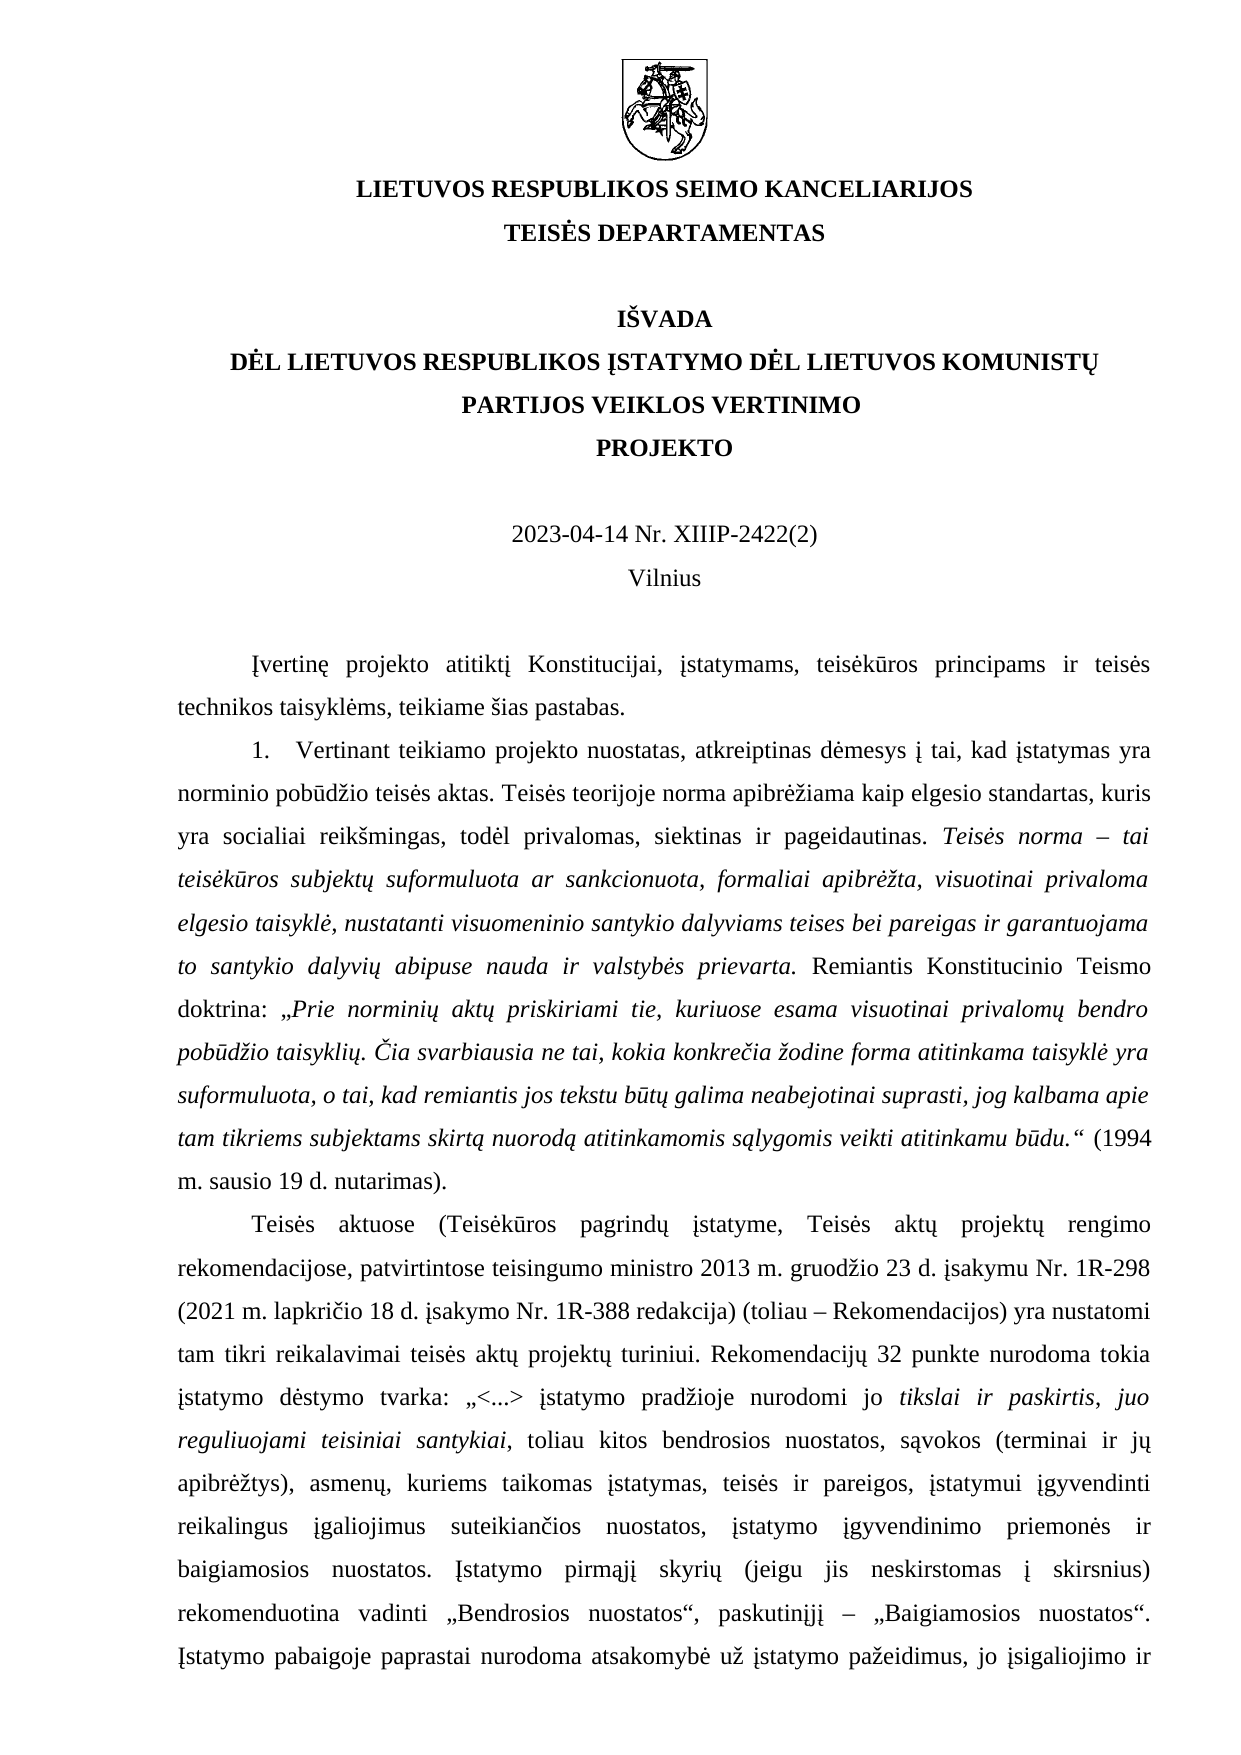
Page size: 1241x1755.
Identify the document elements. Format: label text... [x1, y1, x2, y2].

subtitle TEISĖS DEPARTAMENTAS [177, 218, 1152, 246]
text Vilnius [177, 563, 1152, 591]
text DĖL LIETUVOS RESPUBLIKOS ĮSTATYMO DĖL LIETUVOS KOMUNISTŲ PARTIJOS VEIKLOS VERTINIMO [177, 347, 1152, 419]
text Įvertinę projekto atitiktį Konstitucijai, įstatymams, teisėkūros principams ir teisės technikos taisyklėms, teikiame šias pastabas. [177, 649, 1152, 721]
text PROJEKTO [177, 433, 1152, 462]
list Vertinant teikiamo projekto nuostatas, atkreiptinas dėmesys į tai, kad įstatymas yra norminio pobūdžio teisės aktas. Teisės teorijoje norma apibrėžiama kaip elgesio standartas, kuris yra socialiai reikšmingas, todėl privalomas, siektinas ir pageidautinas. Teisės norma – tai teisėkūros subjektų suformuluota ar sankcionuota, formaliai apibrėžta, visuotinai privaloma elgesio taisyklė, nustatanti visuomeninio santykio dalyviams teises bei pareigas ir garantuojama to santykio dalyvių abipuse nauda ir valstybės prievarta. Remiantis Konstitucinio Teismo doktrina: „Prie norminių aktų priskiriami tie, kuriuose esama visuotinai privalomų bendro pobūdžio taisyklių. Čia svarbiausia ne tai, kokia konkrečia žodine forma atitinkama taisyklė yra suformuluota, o tai, kad remiantis jos tekstu būtų galima neabejotinai suprasti, jog kalbama apie tam tikriems subjektams skirtą nuorodą atitinkamomis sąlygomis veikti atitinkamu būdu.“ (1994 m. sausio 19 d. nutarimas). [177, 735, 1152, 1195]
text LIETUVOS RESPUBLIKOS SEIMO KANCELIARIJOS [177, 174, 1152, 203]
text Teisės aktuose (Teisėkūros pagrindų įstatyme, Teisės aktų projektų rengimo rekomendacijose, patvirtintose teisingumo ministro 2013 m. gruodžio 23 d. įsakymu Nr. 1R-298 (2021 m. lapkričio 18 d. įsakymo Nr. 1R-388 redakcija) (toliau – Rekomendacijos) yra nustatomi tam tikri reikalavimai teisės aktų projektų turiniui. Rekomendacijų 32 punkte nurodoma tokia įstatymo dėstymo tvarka: „<...> įstatymo pradžioje nurodomi jo tikslai ir paskirtis, juo reguliuojami teisiniai santykiai, toliau kitos bendrosios nuostatos, sąvokos (terminai ir jų apibrėžtys), asmenų, kuriems taikomas įstatymas, teisės ir pareigos, įstatymui įgyvendinti reikalingus įgaliojimus suteikiančios nuostatos, įstatymo įgyvendinimo priemonės ir baigiamosios nuostatos. Įstatymo pirmąjį skyrių (jeigu jis neskirstomas į skirsnius) rekomenduotina vadinti „Bendrosios nuostatos“, paskutinįjį – „Baigiamosios nuostatos“. Įstatymo pabaigoje paprastai nurodoma atsakomybė už įstatymo pažeidimus, jo įsigaliojimo ir [177, 1209, 1152, 1669]
text 2023-04-14 Nr. XIIIP-2422(2) [177, 519, 1152, 548]
text IŠVADA [177, 304, 1152, 333]
